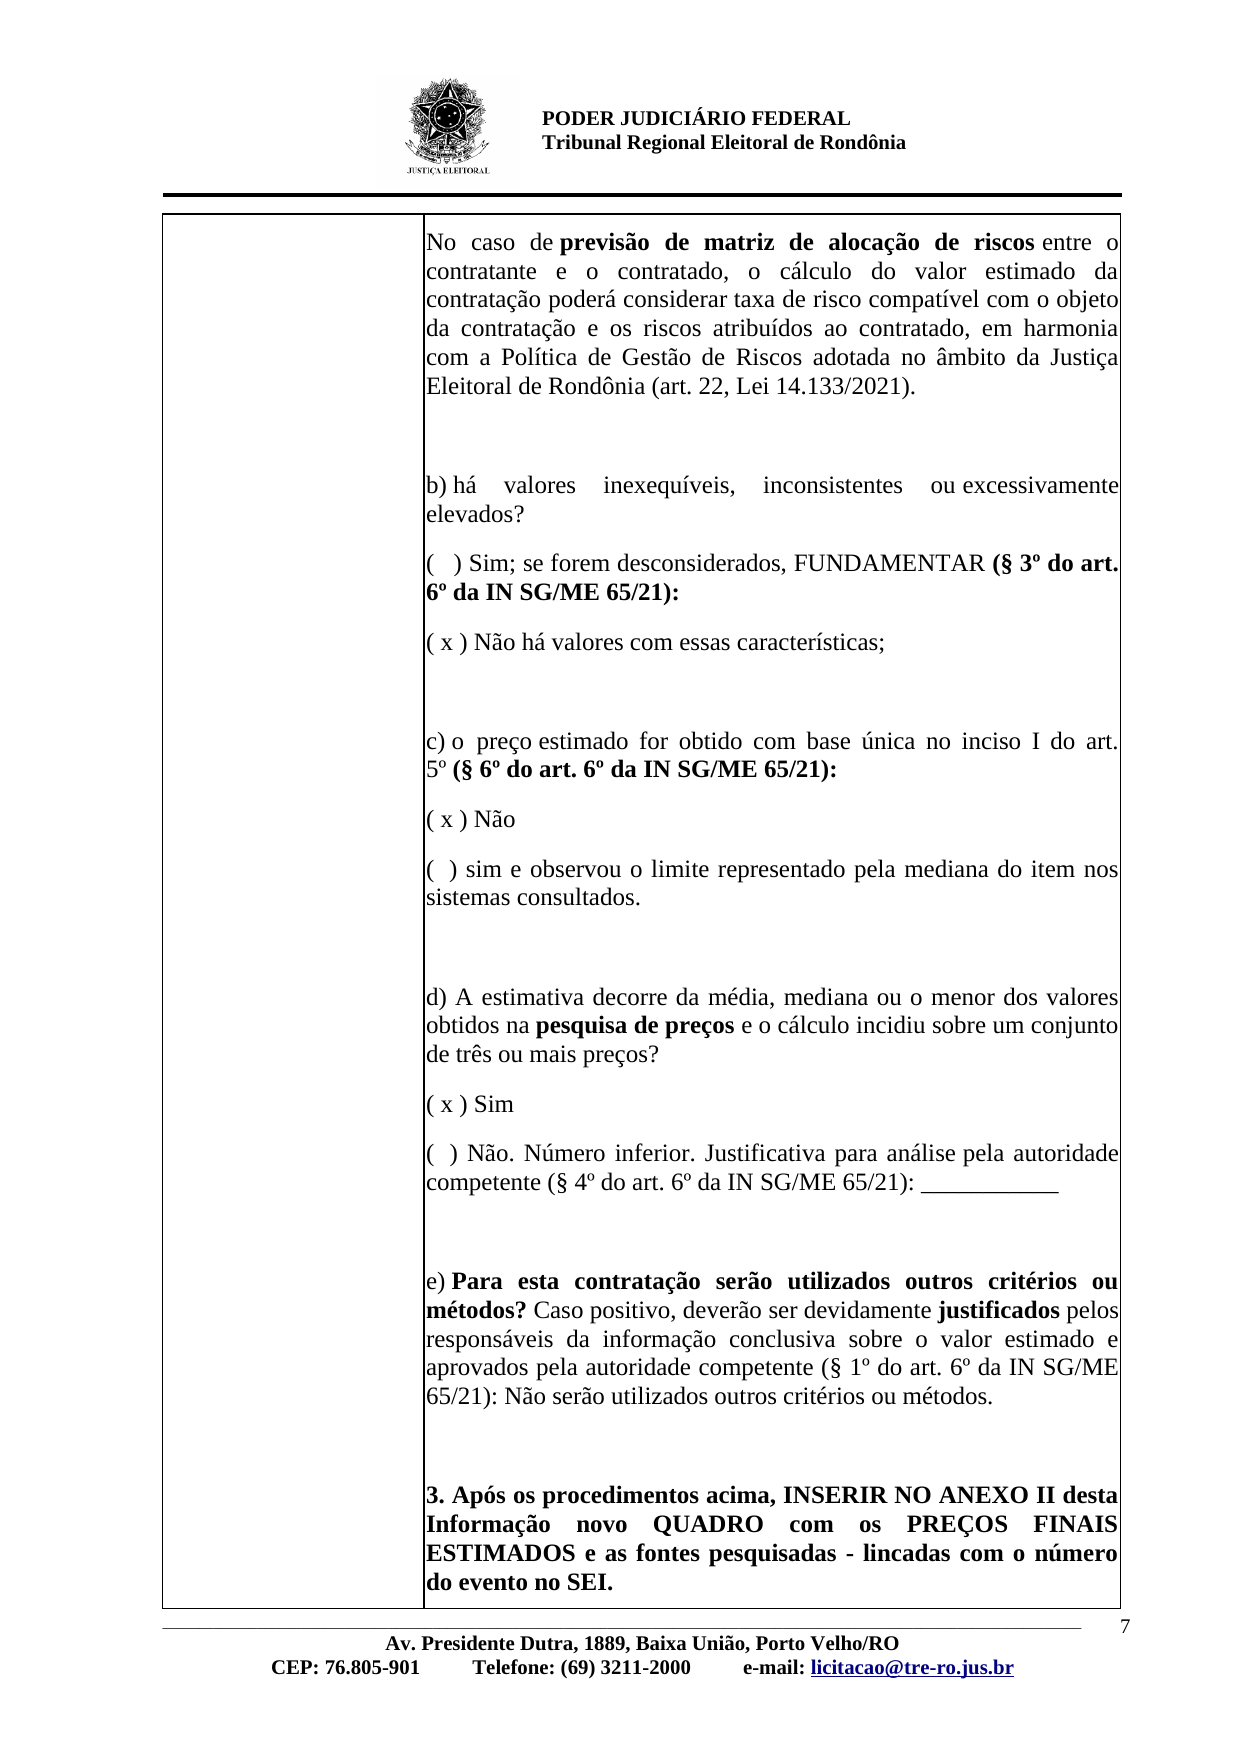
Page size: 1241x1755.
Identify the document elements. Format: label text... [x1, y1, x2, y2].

table_cell No caso de previsão de matriz de alocação de riscos entre o contratante e o contratado, o cálculo do valor estimado da contratação poderá considerar taxa de risco compatível com o objeto da contratação e os riscos atribuídos ao contratado, em harmonia com a Política de Gestão de Riscos adotada no âmbito da Justiça Eleitoral de Rondônia (art. 22, Lei 14.133/2021). b) há valores inexequíveis, inconsistentes ou excessivamente elevados? ( ) Sim; se forem desconsiderados, FUNDAMENTAR (§ 3º do art. 6º da IN SG/ME 65/21): ( x ) Não há valores com essas características; c) o preço estimado for obtido com base única no inciso I do art. 5º (§ 6º do art. 6º da IN SG/ME 65/21): ( x ) Não ( ) sim e observou o limite representado pela mediana do item nos sistemas consultados. d) A estimativa decorre da média, mediana ou o menor dos valores obtidos na pesquisa de preços e o cálculo incidiu sobre um conjunto de três ou mais preços? ( x ) Sim ( ) Não. Número inferior. Justificativa para análise pela autoridade competente (§ 4º do art. 6º da IN SG/ME 65/21): ___________ e) Para esta contratação serão utilizados outros critérios ou métodos? Caso positivo, deverão ser devidamente justificados pelos responsáveis da informação conclusiva sobre o valor estimado e aprovados pela autoridade competente (§ 1º do art. 6º da IN SG/ME 65/21): Não serão utilizados outros critérios ou métodos. 3. Após os procedimentos acima, INSERIR NO ANEXO II desta Informação novo QUADRO com os PREÇOS FINAIS ESTIMADOS e as fontes pesquisadas - lincadas com o número do evento no SEI. [425, 215, 1120, 1607]
table_cell [163, 215, 423, 1607]
